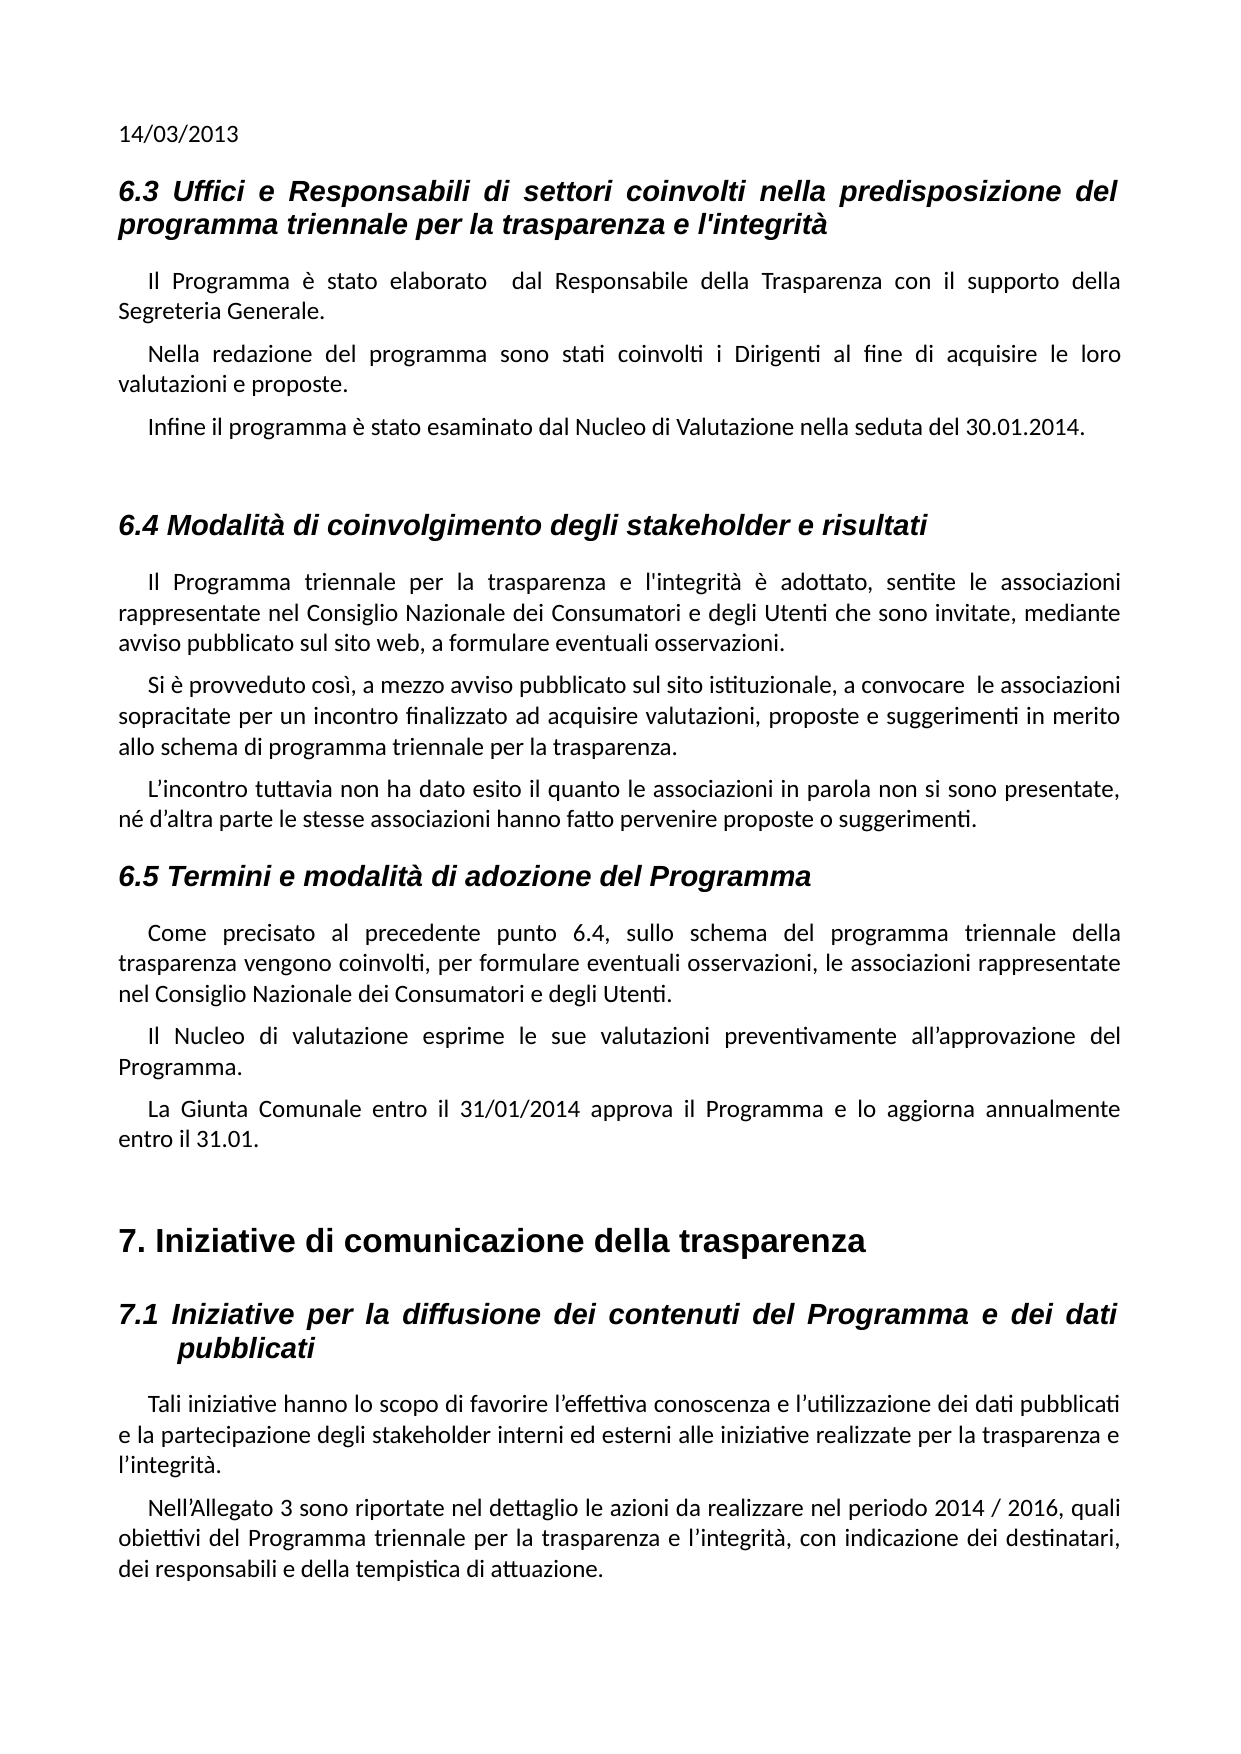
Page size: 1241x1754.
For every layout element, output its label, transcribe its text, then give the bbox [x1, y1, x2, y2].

subtitle 6.4 Modalità di coinvolgimento degli stakeholder e risultati [118, 508, 1122, 542]
text 14/03/2013 [118, 118, 1122, 149]
text Infine il programma è stato esaminato dal Nucleo di Valutazione nella seduta del 30.01.2014. [118, 411, 1122, 441]
text Come precisato al precedente punto 6.4, sullo schema del programma triennale della trasparenza vengono coinvolti, per formulare eventuali osservazioni, le associazioni rappresentate nel Consiglio Nazionale dei Consumatori e degli Utenti. [118, 917, 1122, 1008]
text La Giunta Comunale entro il 31/01/2014 approva il Programma e lo aggiorna annualmente entro il 31.01. [118, 1093, 1122, 1154]
subtitle 7.1 Iniziative per la diffusione dei contenuti del Programma e dei dati pubblicati [118, 1297, 1122, 1364]
text Nella redazione del programma sono stati coinvolti i Dirigenti al fine di acquisire le loro valutazioni e proposte. [118, 338, 1122, 399]
text Nell’Allegato 3 sono riportate nel dettaglio le azioni da realizzare nel periodo 2014 / 2016, quali obiettivi del Programma triennale per la trasparenza e l’integrità, con indicazione dei destinatari, dei responsabili e della tempistica di attuazione. [118, 1492, 1122, 1583]
text Il Programma triennale per la trasparenza e l'integrità è adottato, sentite le associazioni rappresentate nel Consiglio Nazionale dei Consumatori e degli Utenti che sono invitate, mediante avviso pubblicato sul sito web, a formulare eventuali osservazioni. [118, 566, 1122, 658]
text Il Programma è stato elaborato dal Responsabile della Trasparenza con il supporto della Segreteria Generale. [118, 265, 1122, 326]
subtitle 6.3 Uffici e Responsabili di settori coinvolti nella predisposizione del programma triennale per la trasparenza e l'integrità [118, 174, 1122, 241]
text Tali iniziative hanno lo scopo di favorire l’effettiva conoscenza e l’utilizzazione dei dati pubblicati e la partecipazione degli stakeholder interni ed esterni alle iniziative realizzate per la trasparenza e l’integrità. [118, 1388, 1122, 1480]
text Il Nucleo di valutazione esprime le sue valutazioni preventivamente all’approvazione del Programma. [118, 1020, 1122, 1081]
subtitle 6.5 Termini e modalità di adozione del Programma [118, 859, 1122, 892]
text Si è provveduto così, a mezzo avviso pubblicato sul sito istituzionale, a convocare le associazioni sopracitate per un incontro finalizzato ad acquisire valutazioni, proposte e suggerimenti in merito allo schema di programma triennale per la trasparenza. [118, 669, 1122, 761]
text L’incontro tuttavia non ha dato esito il quanto le associazioni in parola non si sono presentate, né d’altra parte le stesse associazioni hanno fatto pervenire proposte o suggerimenti. [118, 773, 1122, 834]
subtitle 7. Iniziative di comunicazione della trasparenza [118, 1221, 1122, 1260]
